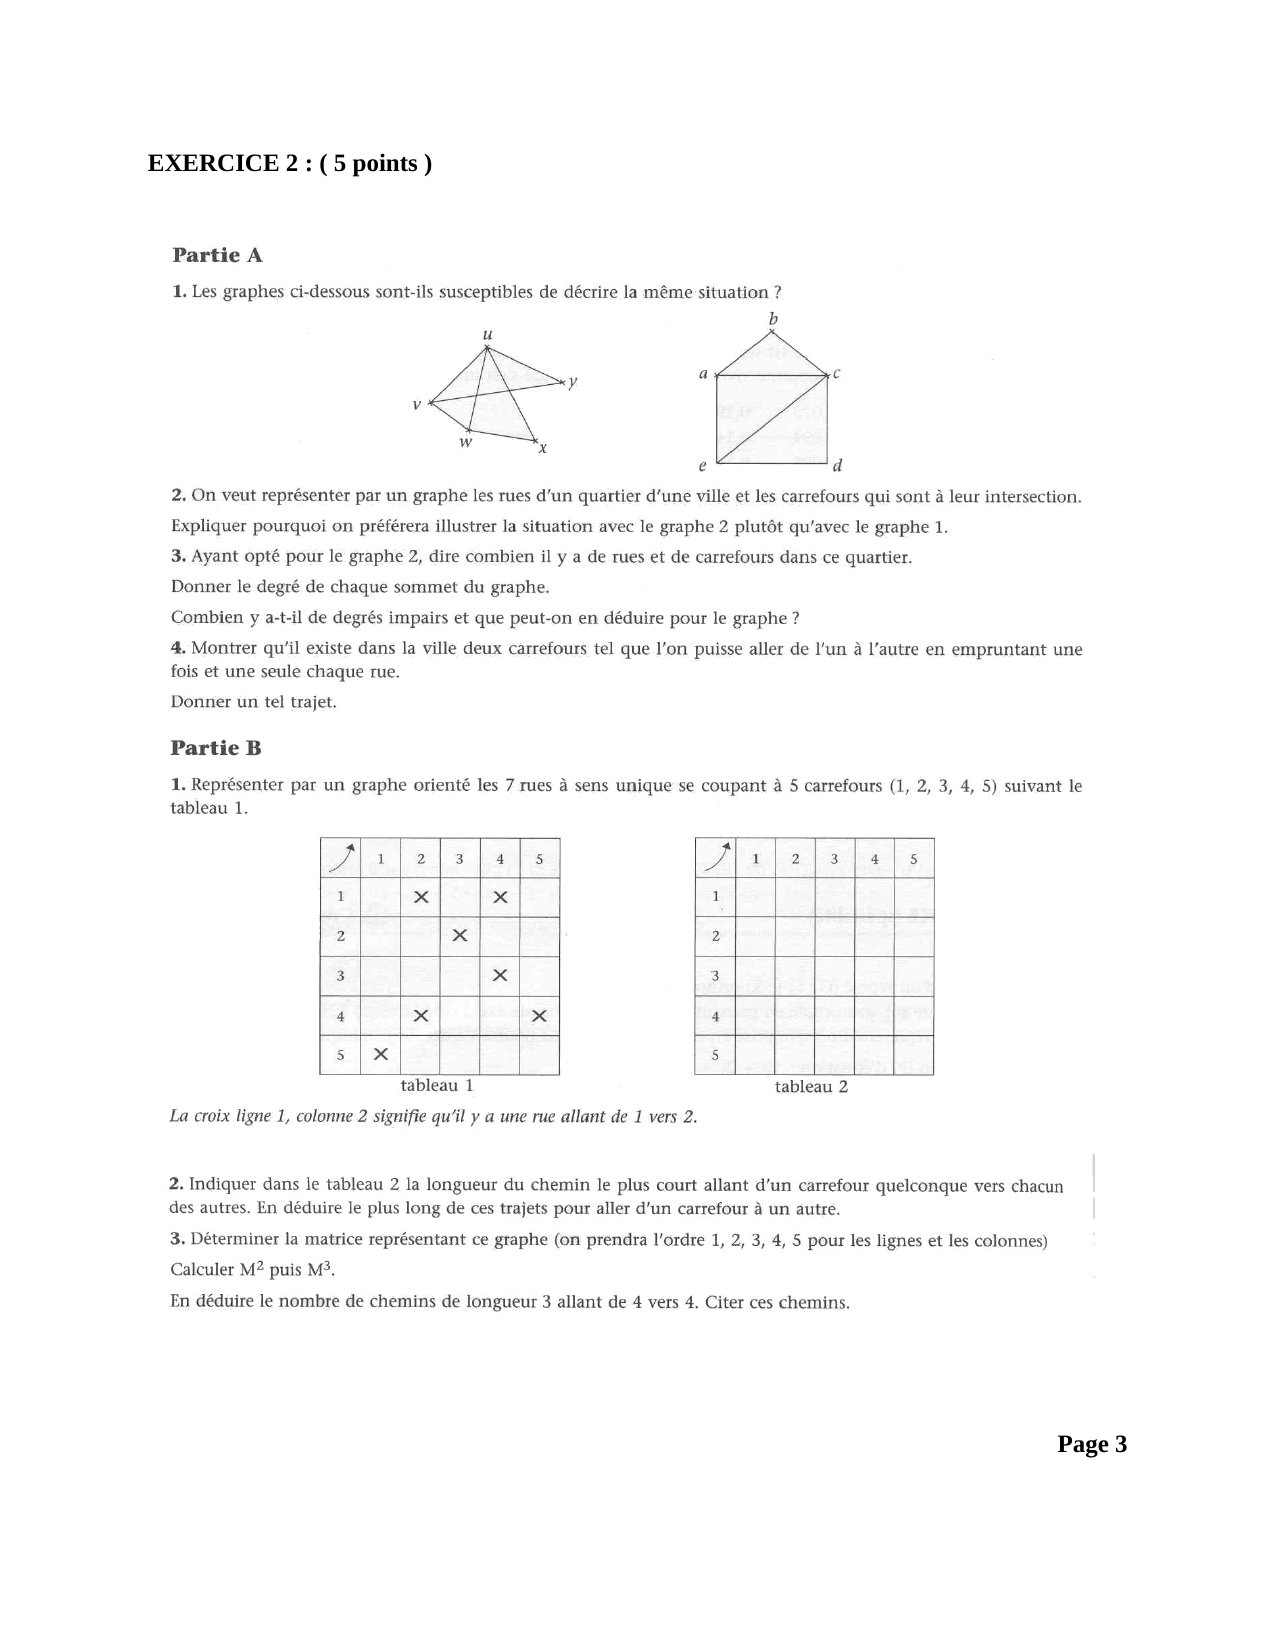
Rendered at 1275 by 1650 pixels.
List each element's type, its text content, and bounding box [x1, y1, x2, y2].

picture [150, 224, 1095, 1141]
text EXERCICE 2 : ( 5 points ) [148, 148, 1127, 176]
text Page 3 [148, 1429, 1127, 1457]
picture [150, 1154, 1095, 1343]
